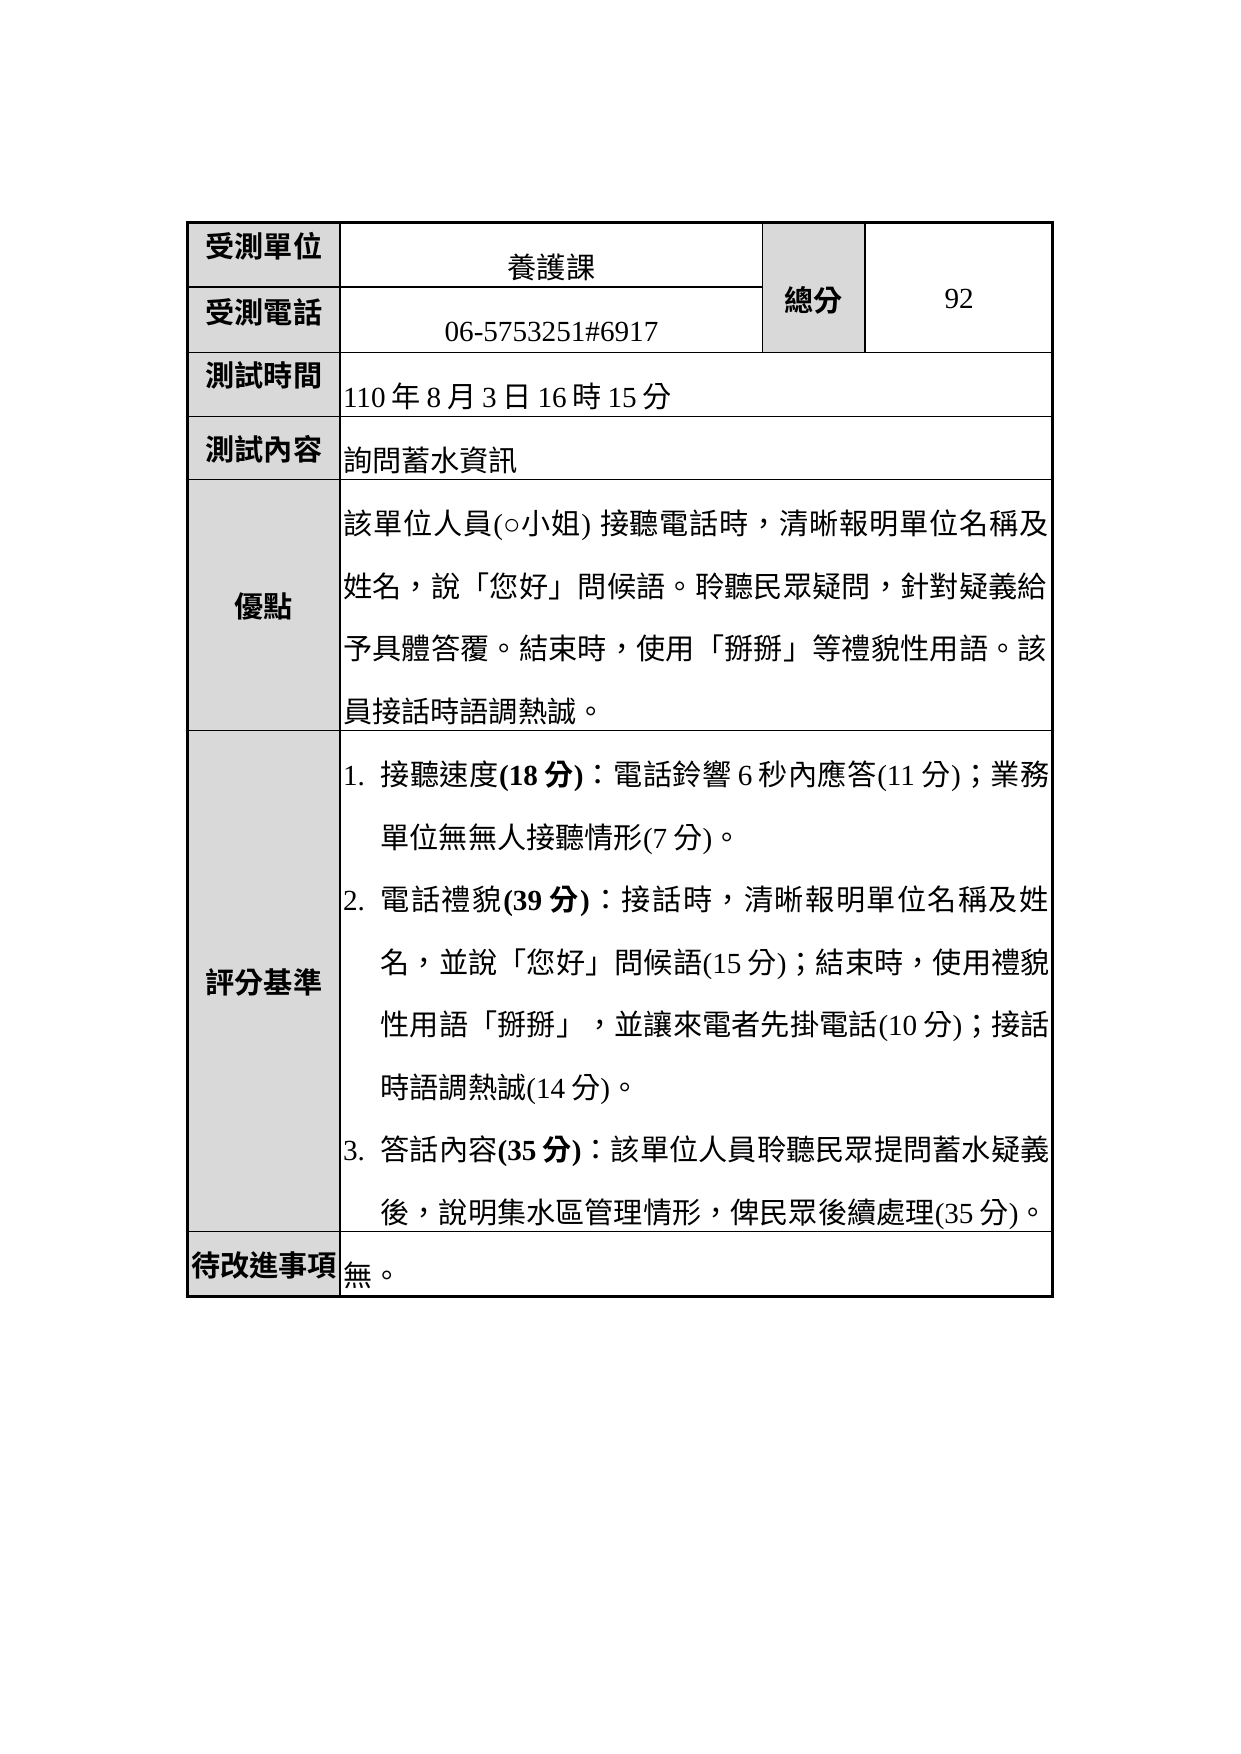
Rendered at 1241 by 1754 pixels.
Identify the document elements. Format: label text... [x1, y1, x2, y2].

table_cell 該單位人員(○小姐) 接聽電話時，清晰報明單位名稱及姓名，說「您好」問候語。聆聽民眾疑問，針對疑義給予具體答覆。結束時，使用「掰掰」等禮貌性用語。該員接話時語調熱誠。 [341, 480, 1051, 730]
table_cell 無。 [341, 1232, 1051, 1295]
table_header 養護課 [341, 224, 762, 286]
table_header 92 [866, 224, 1051, 352]
table_cell 測試時間 [189, 353, 339, 416]
table_cell 優點 [189, 480, 339, 730]
table_cell 測試內容 [189, 417, 339, 479]
table_cell 接聽速度(18分)：電話鈴響6秒內應答(11分)；業務單位無無人接聽情形(7分)。 電話禮貌(39分)：接話時，清晰報明單位名稱及姓名，並說「您好」問候語(15分)；結束時，使用禮貌性用語「掰掰」，並讓來電者先掛電話(10分)；接話時語調熱誠(14分)。 答話內容(35分)：該單位人員聆聽民眾提問蓄水疑義後，說明集水區管理情形，俾民眾後續處理(35分)。 [341, 731, 1051, 1231]
table_header 總分 [763, 224, 864, 352]
table_cell 110年8月3日16時15分 [341, 353, 1051, 416]
table_header 受測單位 [189, 224, 339, 286]
table_cell 受測電話 [189, 288, 339, 352]
table_cell 詢問蓄水資訊 [341, 417, 1051, 479]
table_cell 06-5753251#6917 [341, 288, 762, 352]
table_cell 評分基準 [189, 731, 339, 1231]
table_cell 待改進事項 [189, 1232, 339, 1295]
